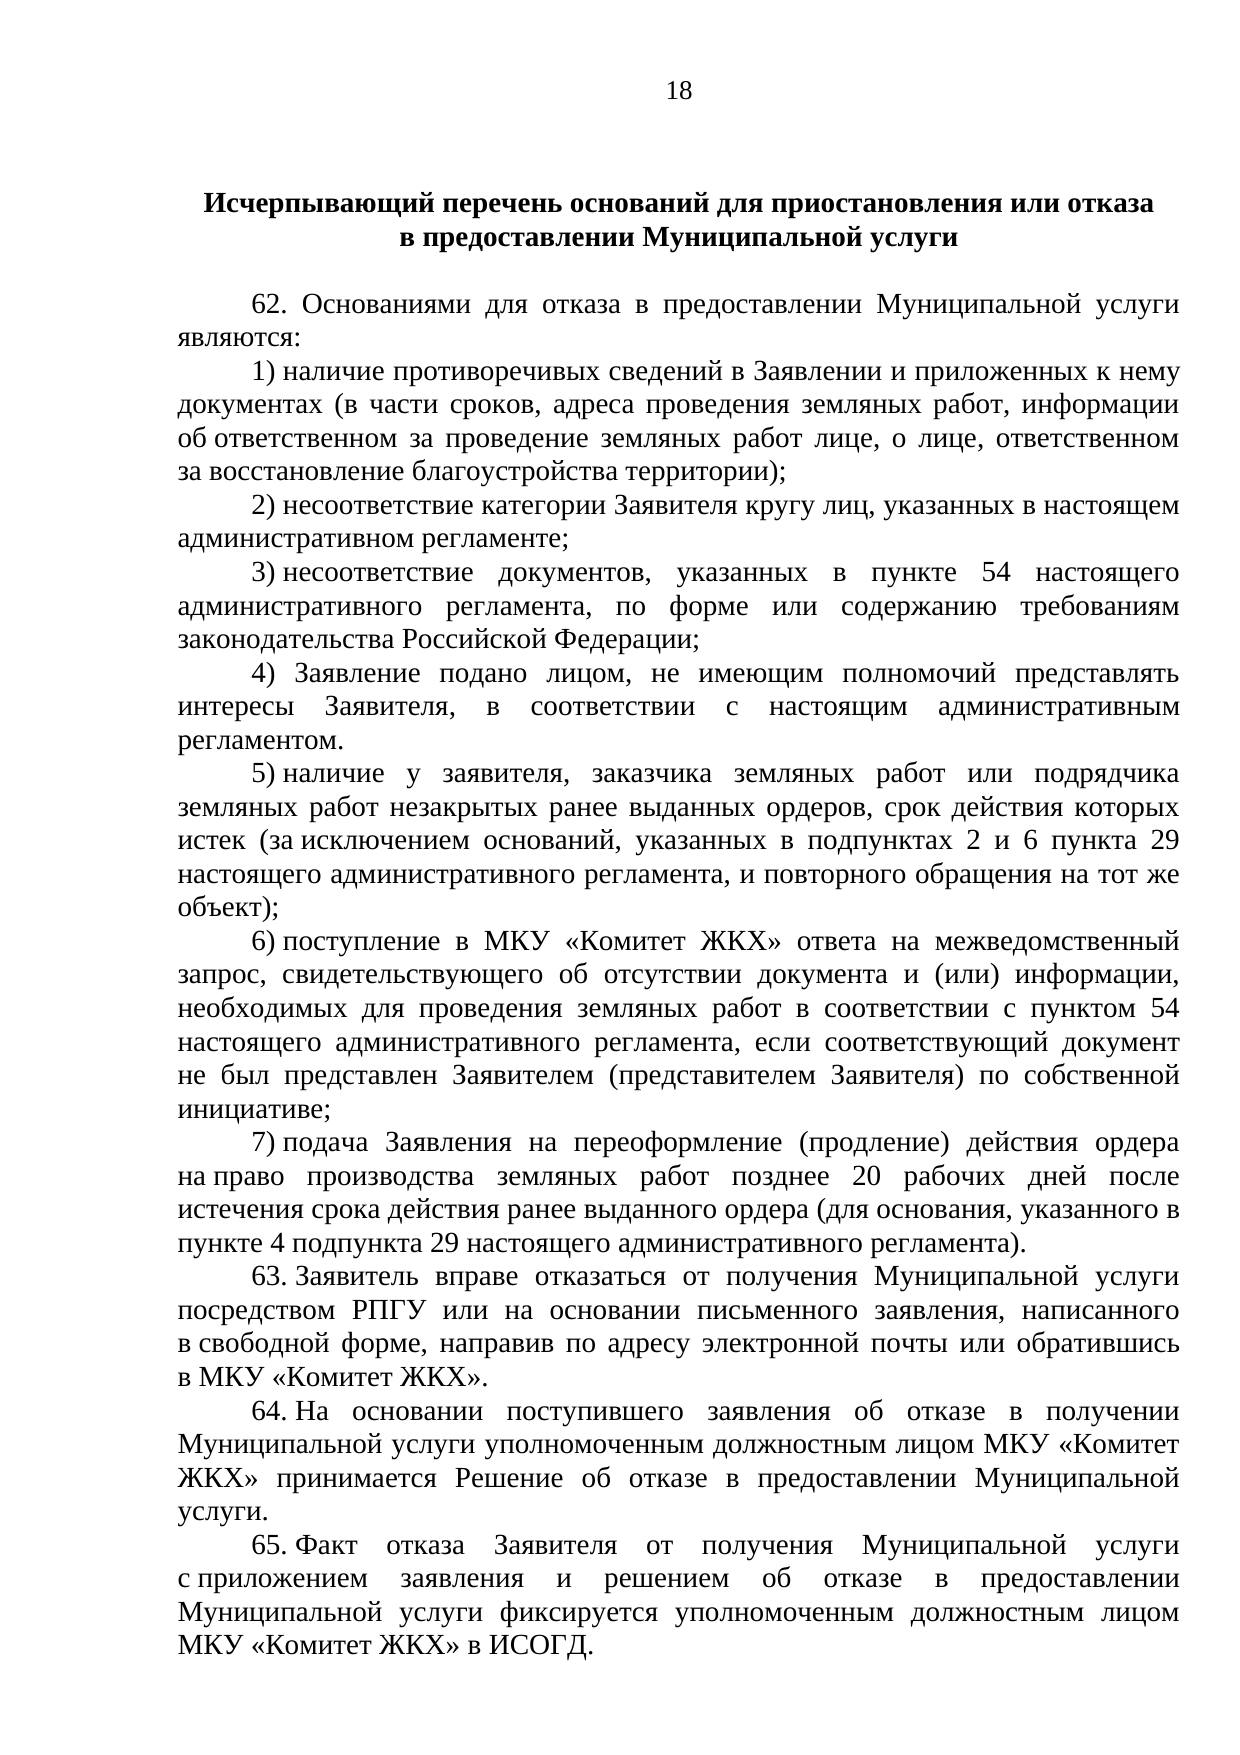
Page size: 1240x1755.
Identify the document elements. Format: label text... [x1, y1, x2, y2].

text 1) наличие противоречивых сведений в Заявлении и приложенных к нему документах (в части сроков, адреса проведения земляных работ, информации об ответственном за проведение земляных работ лице, о лице, ответственном за восстановление благоустройства территории); [177, 353, 1181, 487]
text 64. На основании поступившего заявления об отказе в получении Муниципальной услуги уполномоченным должностным лицом МКУ «Комитет ЖКХ» принимается Решение об отказе в предоставлении Муниципальной услуги. [177, 1393, 1181, 1527]
text 3) несоответствие документов, указанных в пункте 54 настоящего административного регламента, по форме или содержанию требованиям законодательства Российской Федерации; [177, 554, 1181, 655]
text Исчерпывающий перечень оснований для приостановления или отказа в предоставлении Муниципальной услуги [177, 185, 1181, 252]
text 65. Факт отказа Заявителя от получения Муниципальной услуги с приложением заявления и решением об отказе в предоставлении Муниципальной услуги фиксируется уполномоченным должностным лицом МКУ «Комитет ЖКХ» в ИСОГД. [177, 1527, 1181, 1661]
text 5) наличие у заявителя, заказчика земляных работ или подрядчика земляных работ незакрытых ранее выданных ордеров, срок действия которых истек (за исключением оснований, указанных в подпунктах 2 и 6 пункта 29 настоящего административного регламента, и повторного обращения на тот же объект); [177, 755, 1181, 923]
text 2) несоответствие категории Заявителя кругу лиц, указанных в настоящем административном регламенте; [177, 487, 1181, 554]
text 6) поступление в МКУ «Комитет ЖКХ» ответа на межведомственный запрос, свидетельствующего об отсутствии документа и (или) информации, необходимых для проведения земляных работ в соответствии с пунктом 54 настоящего административного регламента, если соответствующий документ не был представлен Заявителем (представителем Заявителя) по собственной инициативе; [177, 923, 1181, 1124]
text 4) Заявление подано лицом, не имеющим полномочий представлять интересы Заявителя, в соответствии с настоящим административным регламентом. [177, 655, 1181, 755]
text 62. Основаниями для отказа в предоставлении Муниципальной услуги являются: [177, 286, 1181, 353]
text 63. Заявитель вправе отказаться от получения Муниципальной услуги посредством РПГУ или на основании письменного заявления, написанного в свободной форме, направив по адресу электронной почты или обратившись в МКУ «Комитет ЖКХ». [177, 1258, 1181, 1393]
text 7) подача Заявления на переоформление (продление) действия ордера на право производства земляных работ позднее 20 рабочих дней после истечения срока действия ранее выданного ордера (для основания, указанного в пункте 4 подпункта 29 настоящего административного регламента). [177, 1124, 1181, 1258]
